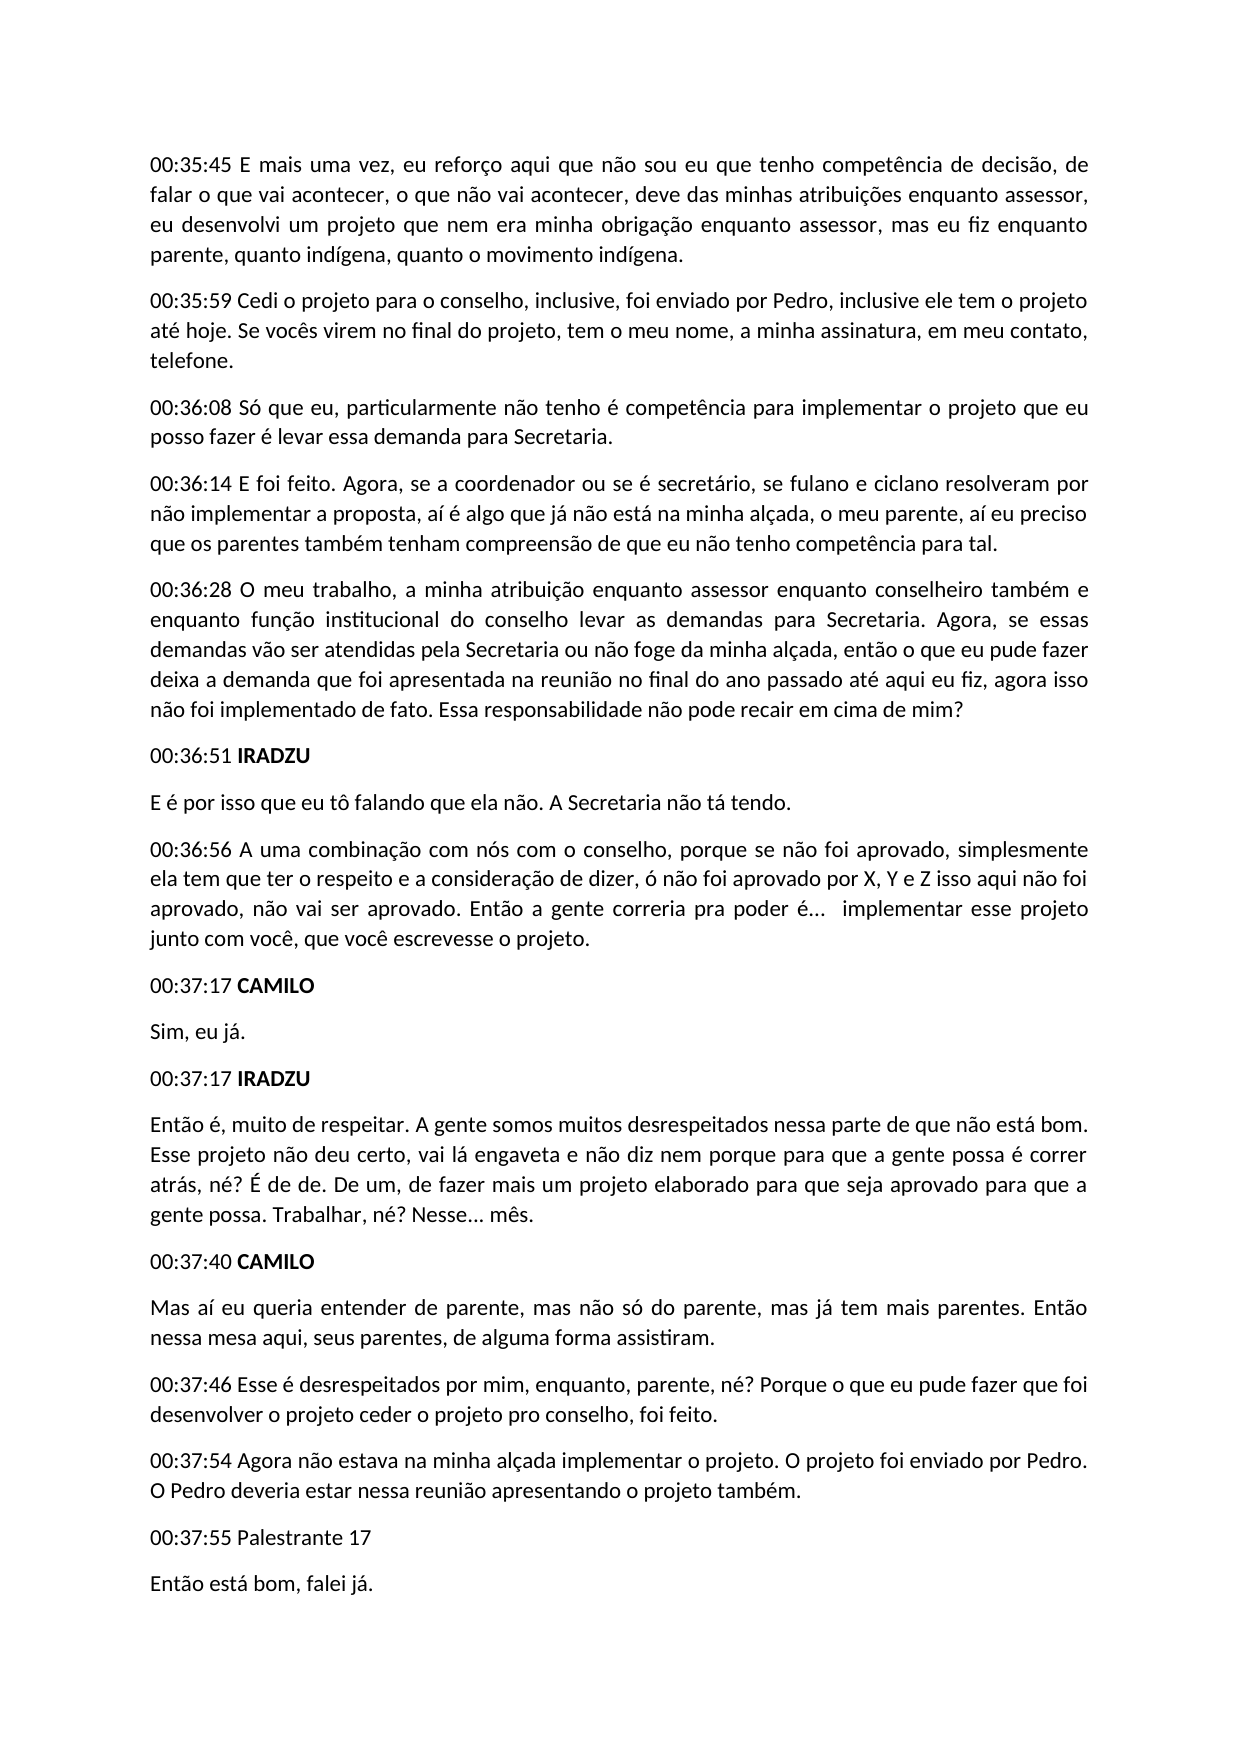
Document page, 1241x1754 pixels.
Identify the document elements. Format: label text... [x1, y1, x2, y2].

text 00:36:28 O meu trabalho, a minha atribuição enquanto assessor enquanto conselheiro também e enquanto função institucional do conselho levar as demandas para Secretaria. Agora, se essas demandas vão ser atendidas pela Secretaria ou não foge da minha alçada, então o que eu pude fazer deixa a demanda que foi apresentada na reunião no final do ano passado até aqui eu fiz, agora isso não foi implementado de fato. Essa responsabilidade não pode recair em cima de mim? [150, 575, 1090, 723]
text 00:37:54 Agora não estava na minha alçada implementar o projeto. O projeto foi enviado por Pedro. O Pedro deveria estar nessa reunião apresentando o projeto também. [150, 1446, 1090, 1504]
text Sim, eu já. [150, 1017, 1090, 1046]
text 00:36:14 E foi feito. Agora, se a coordenador ou se é secretário, se fulano e ciclano resolveram por não implementar a proposta, aí é algo que já não está na minha alçada, o meu parente, aí eu preciso que os parentes também tenham compreensão de que eu não tenho competência para tal. [150, 469, 1090, 557]
text Mas aí eu queria entender de parente, mas não só do parente, mas já tem mais parentes. Então nessa mesa aqui, seus parentes, de alguma forma assistiram. [150, 1293, 1090, 1351]
text 00:37:55 Palestrante 17 [150, 1523, 1090, 1551]
text E é por isso que eu tô falando que ela não. A Secretaria não tá tendo. [150, 788, 1090, 816]
text Então está bom, falei já. [150, 1569, 1090, 1597]
text 00:35:59 Cedi o projeto para o conselho, inclusive, foi enviado por Pedro, inclusive ele tem o projeto até hoje. Se vocês virem no final do projeto, tem o meu nome, a minha assinatura, em meu contato, telefone. [150, 286, 1090, 374]
text 00:36:51 IRADZU [150, 742, 1090, 769]
text 00:37:46 Esse é desrespeitados por mim, enquanto, parente, né? Porque o que eu pude fazer que foi desenvolver o projeto ceder o projeto pro conselho, foi feito. [150, 1370, 1090, 1428]
text 00:36:56 A uma combinação com nós com o conselho, porque se não foi aprovado, simplesmente ela tem que ter o respeito e a consideração de dizer, ó não foi aprovado por X, Y e Z isso aqui não foi aprovado, não vai ser aprovado. Então a gente correria pra poder é... implementar esse projeto junto com você, que você escrevesse o projeto. [150, 835, 1090, 952]
text 00:37:17 IRADZU [150, 1064, 1090, 1092]
text 00:37:17 CAMILO [150, 971, 1090, 999]
text 00:35:45 E mais uma vez, eu reforço aqui que não sou eu que tenho competência de decisão, de falar o que vai acontecer, o que não vai acontecer, deve das minhas atribuições enquanto assessor, eu desenvolvi um projeto que nem era minha obrigação enquanto assessor, mas eu fiz enquanto parente, quanto indígena, quanto o movimento indígena. [150, 150, 1090, 268]
text Então é, muito de respeitar. A gente somos muitos desrespeitados nessa parte de que não está bom. Esse projeto não deu certo, vai lá engaveta e não diz nem porque para que a gente possa é correr atrás, né? É de de. De um, de fazer mais um projeto elaborado para que seja aprovado para que a gente possa. Trabalhar, né? Nesse... mês. [150, 1111, 1090, 1228]
text 00:36:08 Só que eu, particularmente não tenho é competência para implementar o projeto que eu posso fazer é levar essa demanda para Secretaria. [150, 393, 1090, 451]
text 00:37:40 CAMILO [150, 1247, 1090, 1275]
